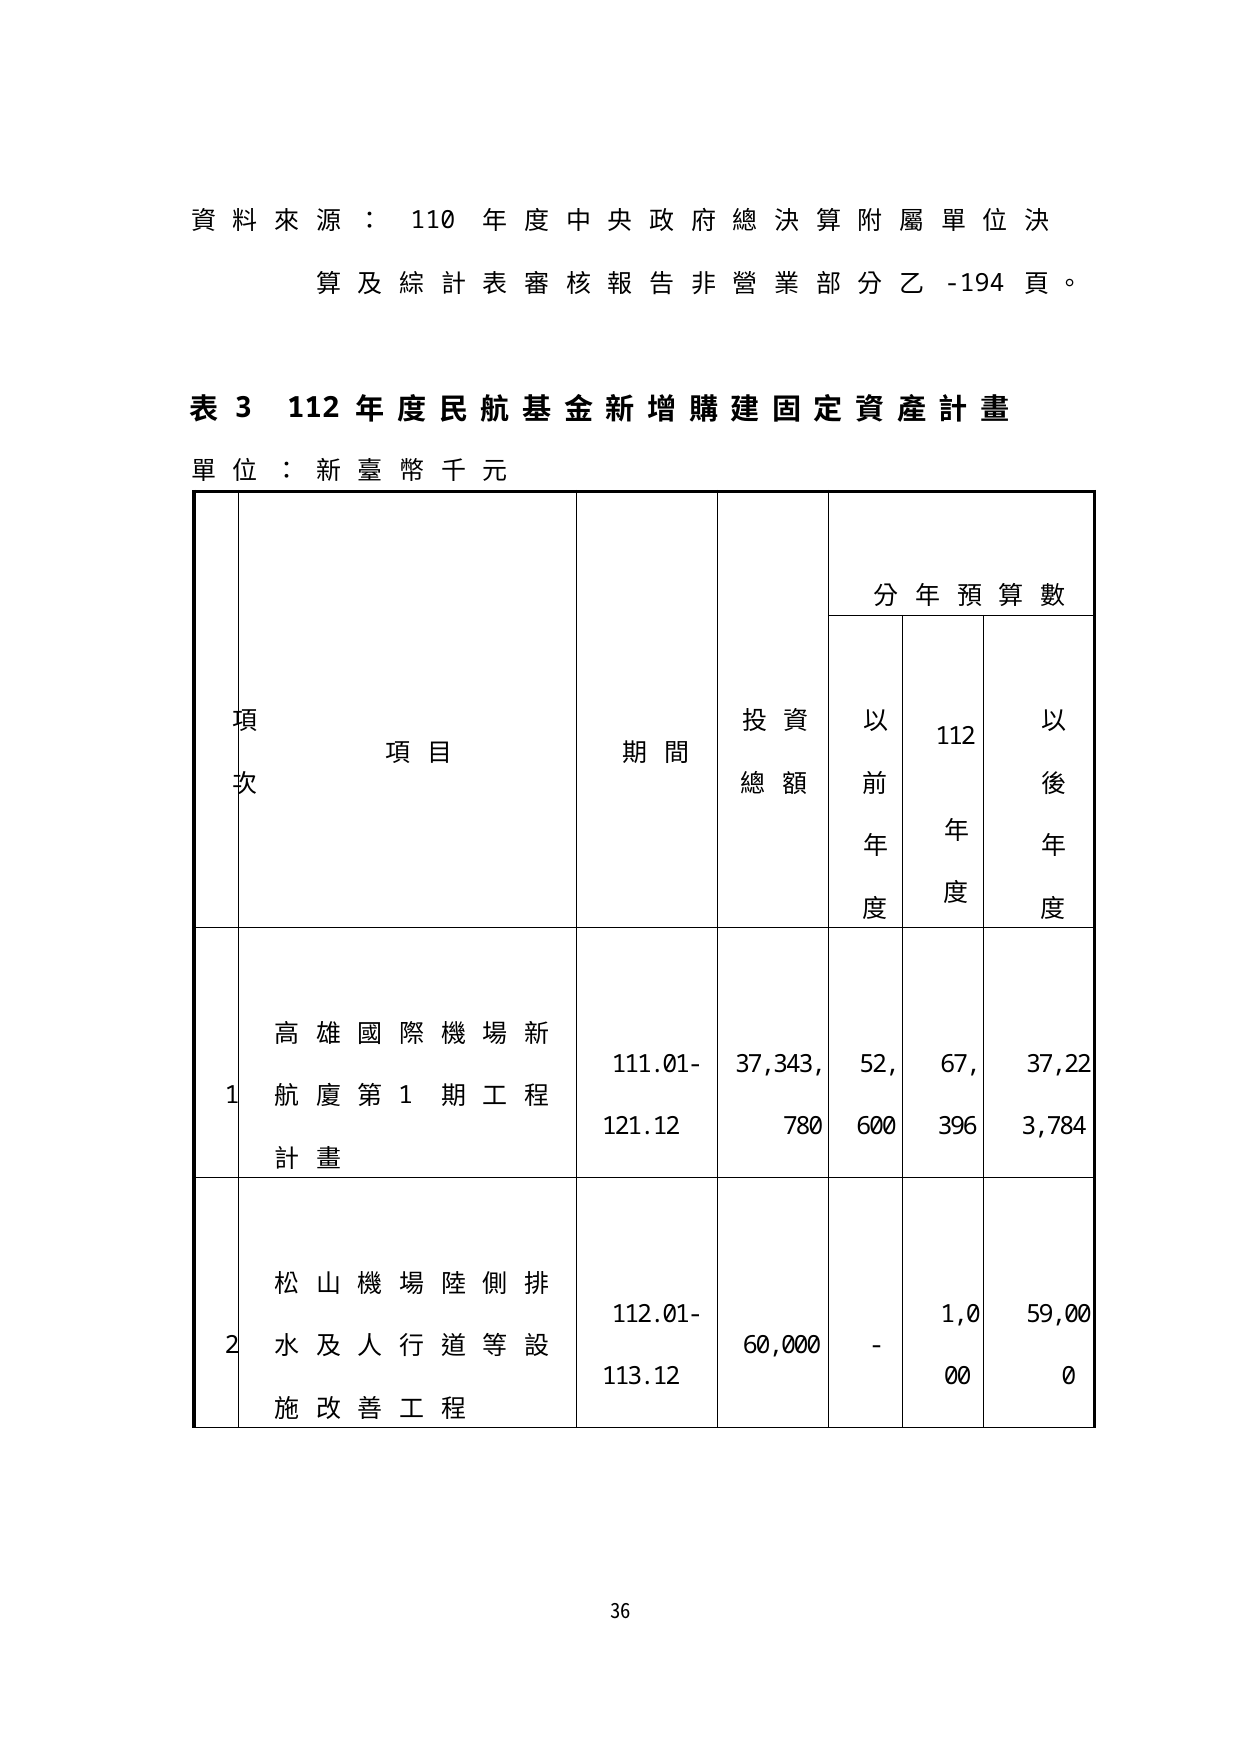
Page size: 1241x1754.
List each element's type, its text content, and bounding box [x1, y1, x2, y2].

text 資料來源：110年度中央政府總決算附屬單位決算及綜計表審核報告非營業部分乙-194頁。 [180, 177, 1058, 302]
table_cell - [829, 1178, 902, 1427]
table_cell 37,343,780 [718, 928, 828, 1177]
table_cell 以後年度 [984, 616, 1093, 927]
table_cell 1 [196, 928, 238, 1177]
table_cell 1,000 [903, 1178, 983, 1427]
table_cell 59,000 [984, 1178, 1093, 1427]
table_cell 52,600 [829, 928, 902, 1177]
table_cell 111.01-121.12 [577, 928, 717, 1177]
table_cell 67,396 [903, 928, 983, 1177]
table_cell 37,223,784 [984, 928, 1093, 1177]
table_header 投資總額 [718, 493, 828, 927]
table_header 分年預算數 [829, 493, 1093, 615]
table_cell 松山機場陸側排水及人行道等設施改善工程 [239, 1178, 576, 1427]
table_header 項次 [196, 493, 238, 927]
table_header 項目 [239, 493, 576, 927]
table_cell 高雄國際機場新航廈第1 期工程計畫 [239, 928, 576, 1177]
table_cell 112 年度 [903, 616, 983, 927]
table_header 期間 [577, 493, 717, 927]
table_cell 2 [196, 1178, 238, 1427]
table_cell 以前 年度 [829, 616, 902, 927]
text 表3 112年度民航基金新增購建固定資產計畫 單位：新臺幣千元 [183, 365, 1072, 490]
table_cell 112.01-113.12 [577, 1178, 717, 1427]
table_cell 60,000 [718, 1178, 828, 1427]
